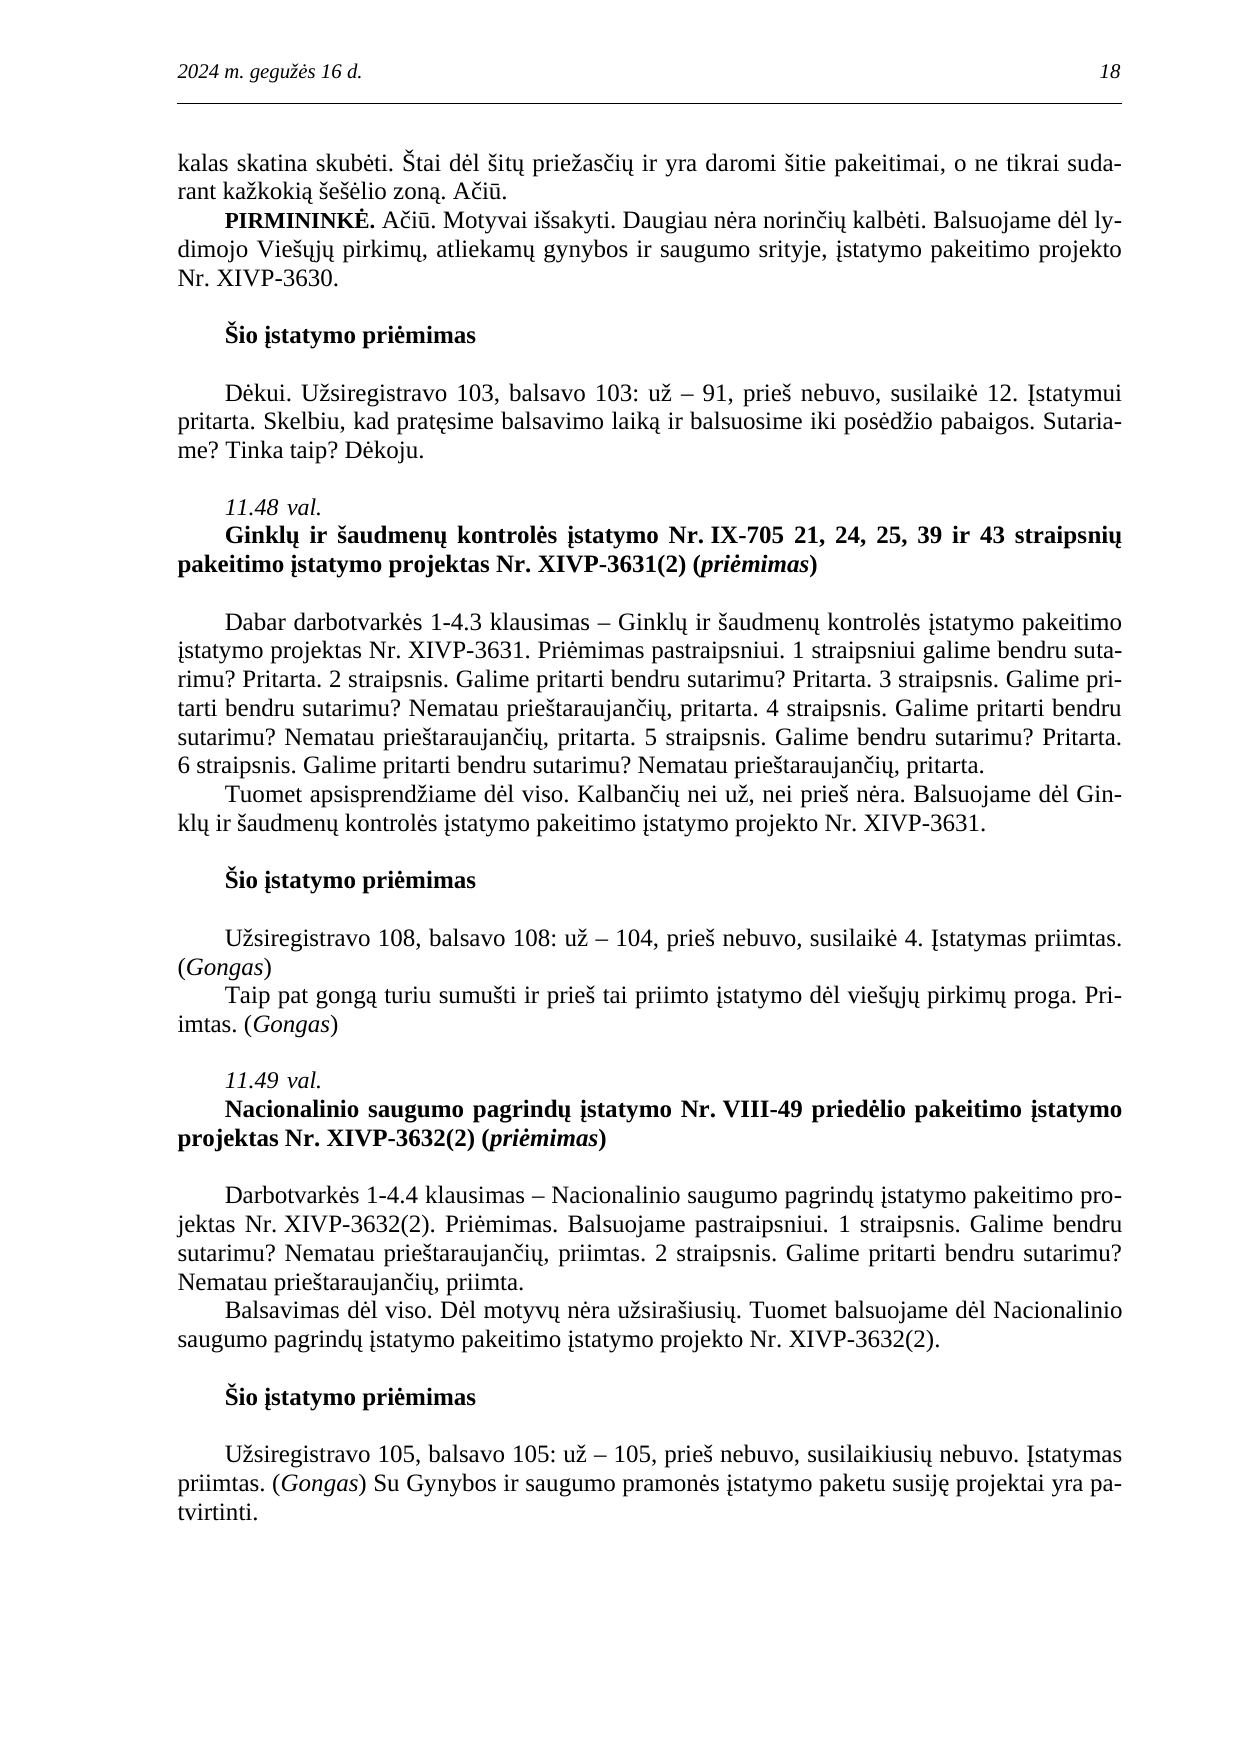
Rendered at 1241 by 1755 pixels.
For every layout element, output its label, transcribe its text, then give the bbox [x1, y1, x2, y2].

text 11.49 val. [224, 1067, 1122, 1094]
text Šio įsta­ty­mo pri­ėmi­mas [177, 865, 1122, 894]
text ka­las ska­ti­na sku­bė­ti. Štai dėl ši­tų prie­žas­čių ir yra da­ro­mi ši­tie pa­kei­ti­mai, o ne tik­rai su­da­rant kaž­ko­kią še­šė­lio zo­ną. Ačiū. [177, 148, 1122, 205]
text Tuo­met ap­si­spren­džia­me dėl vi­so. Kal­ban­čių nei už, nei prieš nė­ra. Bal­suo­ja­me dėl Gin­klų ir šaud­me­nų kon­tro­lės įsta­ty­mo pa­kei­ti­mo įsta­ty­mo pro­jek­to Nr. XIVP-3631. [177, 779, 1122, 837]
text Dar­bo­tvarkės 1-4.4 klau­si­mas – Na­cio­na­li­nio sau­gu­mo pa­grin­dų įsta­ty­mo pa­kei­ti­mo pro­jek­tas Nr. XIVP-3632(2). Pri­ėmi­mas. Bal­suo­ja­me pa­straips­niui. 1 straips­nis. Ga­li­me ben­dru su­ta­ri­mu? Ne­ma­tau prieš­ta­rau­jan­čių, pri­im­tas. 2 straips­nis. Ga­li­me pri­tar­ti ben­dru su­ta­ri­mu? Ne­ma­tau prieš­ta­rau­jan­čių, pri­im­ta. [177, 1180, 1122, 1295]
text Už­si­re­gist­ra­vo 105, bal­sa­vo 105: už – 105, prieš ne­bu­vo, su­si­lai­kiu­sių ne­bu­vo. Įsta­ty­mas pri­im­tas. (Gon­gas) Su Gy­ny­bos ir sau­gu­mo pra­mo­nės įsta­ty­mo pa­ke­tu su­si­ję pro­jek­tai yra pa­tvir­tin­ti. [177, 1439, 1122, 1525]
text 11.48 val. [224, 493, 1122, 520]
text Bal­sa­vi­mas dėl vi­so. Dėl mo­ty­vų nė­ra už­si­ra­šiu­sių. Tuo­met bal­suo­ja­me dėl Na­cio­na­li­nio sau­gu­mo pa­grin­dų įsta­ty­mo pa­kei­ti­mo įsta­ty­mo pro­jek­to Nr. XIVP-3632(2). [177, 1295, 1122, 1353]
text Taip pat gon­gą tu­riu su­muš­ti ir prieš tai pri­im­to įsta­ty­mo dėl vie­šų­jų pir­ki­mų pro­ga. Pri­im­tas. (Gon­gas) [177, 980, 1122, 1038]
text Už­si­re­gist­ra­vo 108, bal­sa­vo 108: už – 104, prieš ne­bu­vo, su­si­lai­kė 4. Įsta­ty­mas pri­im­tas. (Gon­gas) [177, 923, 1122, 980]
text Da­bar dar­bo­tvarkės 1-4.3 klau­si­mas – Gin­klų ir šaud­me­nų kon­tro­lės įsta­ty­mo pa­kei­ti­mo įsta­ty­mo pro­jek­tas Nr. XIVP-3631. Pri­ėmi­mas pa­straips­niui. 1 straips­niui ga­li­me ben­dru su­ta­ri­mu? Pri­tar­ta. 2 straips­nis. Ga­li­me pri­tar­ti ben­dru su­ta­ri­mu? Pri­tar­ta. 3 straips­nis. Ga­li­me pri­tar­ti ben­dru su­ta­ri­mu? Ne­ma­tau prieš­ta­rau­jan­čių, pri­tar­ta. 4 straips­nis. Ga­li­me pri­tar­ti ben­dru su­ta­ri­mu? Ne­ma­tau prieš­ta­rau­jan­čių, pri­tar­ta. 5 straips­nis. Ga­li­me ben­dru su­ta­ri­mu? Pri­tar­ta. 6 straips­nis. Ga­li­me pri­tar­ti ben­dru su­ta­ri­mu? Ne­ma­tau prieš­ta­rau­jan­čių, pri­tar­ta. [177, 607, 1122, 779]
text Dė­kui. Už­si­re­gist­ra­vo 103, bal­sa­vo 103: už – 91, prieš ne­bu­vo, su­si­lai­kė 12. Įsta­ty­mui pri­tar­ta. Skel­biu, kad pra­tę­si­me bal­sa­vi­mo lai­ką ir bal­suo­si­me iki po­sė­džio pa­bai­gos. Su­ta­ria­me? Tin­ka taip? Dė­ko­ju. [177, 378, 1122, 464]
text PIRMININKĖ. Ačiū. Mo­ty­vai iš­sa­ky­ti. Dau­giau nė­ra no­rin­čių kal­bė­ti. Bal­suo­ja­me dėl ly­di­mo­jo Vie­šų­jų pir­ki­mų, at­lie­ka­mų gy­ny­bos ir sau­gu­mo sri­ty­je, įsta­ty­mo pa­kei­ti­mo pro­jek­to Nr. XIVP-3630. [177, 205, 1122, 291]
text Gin­klų ir šaud­me­nų kon­tro­lės įsta­ty­mo Nr. IX-705 21, 24, 25, 39 ir 43 straips­nių pakei­ti­mo įsta­ty­mo pro­jek­tas Nr. XIVP-3631(2) (pri­ėmi­mas) [177, 520, 1122, 578]
text Šio įsta­ty­mo pri­ėmi­mas [177, 320, 1122, 349]
text Na­cio­na­li­nio sau­gu­mo pa­grin­dų įsta­ty­mo Nr. VIII-49 prie­dė­lio pa­kei­ti­mo įsta­ty­mo pro­jek­tas Nr. XIVP-3632(2) (pri­ėmi­mas) [177, 1094, 1122, 1152]
text Šio įsta­ty­mo pri­ėmi­mas [177, 1382, 1122, 1410]
